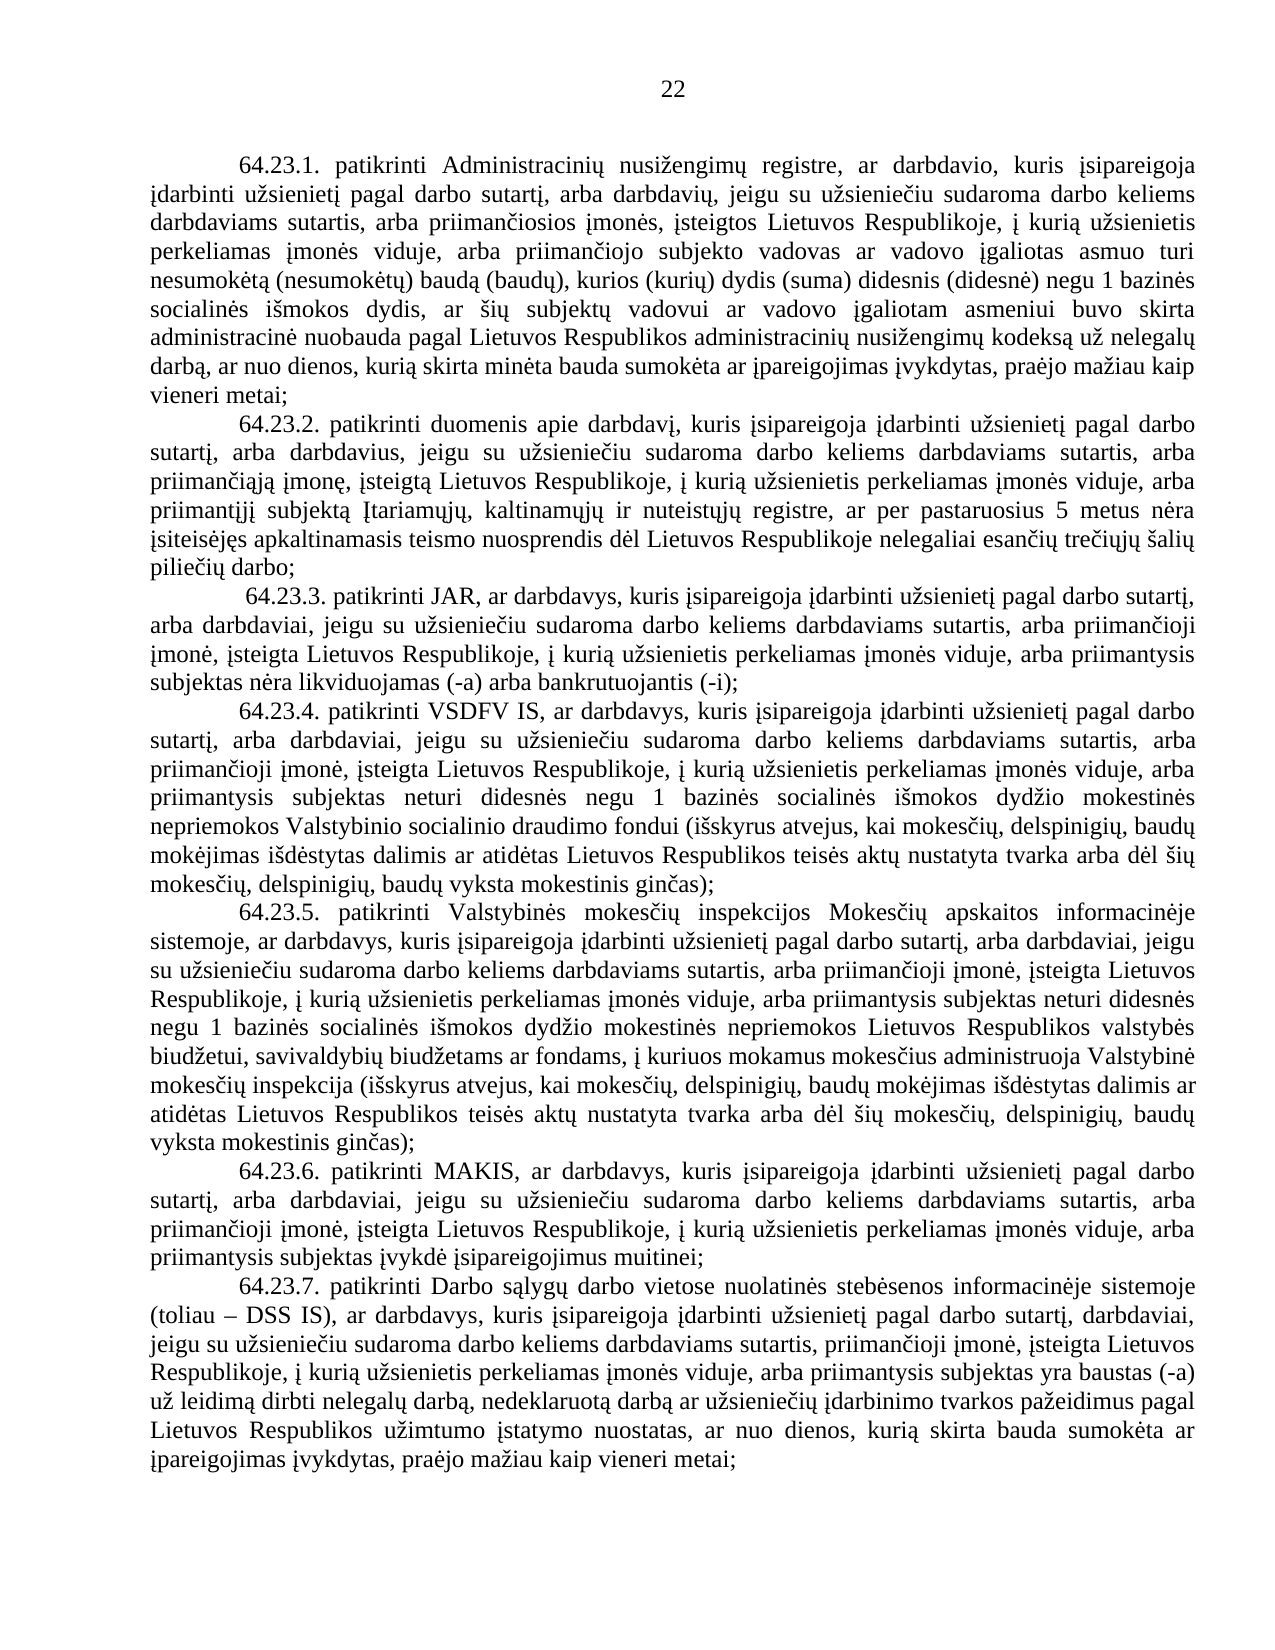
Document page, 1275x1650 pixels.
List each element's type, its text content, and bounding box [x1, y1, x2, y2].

text 64.23.1. patikrinti Administracinių nusižengimų registre, ar darbdavio, kuris įsipareigoja įdarbinti užsienietį pagal darbo sutartį, arba darbdavių, jeigu su užsieniečiu sudaroma darbo keliems darbdaviams sutartis, arba priimančiosios įmonės, įsteigtos Lietuvos Respublikoje, į kurią užsienietis perkeliamas įmonės viduje, arba priimančiojo subjekto vadovas ar vadovo įgaliotas asmuo turi nesumokėtą (nesumokėtų) baudą (baudų), kurios (kurių) dydis (suma) didesnis (didesnė) negu 1 bazinės socialinės išmokos dydis, ar šių subjektų vadovui ar vadovo įgaliotam asmeniui buvo skirta administracinė nuobauda pagal Lietuvos Respublikos administracinių nusižengimų kodeksą už nelegalų darbą, ar nuo dienos, kurią skirta minėta bauda sumokėta ar įpareigojimas įvykdytas, praėjo mažiau kaip vieneri metai; [150, 150, 1196, 409]
text 64.23.3. patikrinti JAR, ar darbdavys, kuris įsipareigoja įdarbinti užsienietį pagal darbo sutartį, arba darbdaviai, jeigu su užsieniečiu sudaroma darbo keliems darbdaviams sutartis, arba priimančioji įmonė, įsteigta Lietuvos Respublikoje, į kurią užsienietis perkeliamas įmonės viduje, arba priimantysis subjektas nėra likviduojamas (-a) arba bankrutuojantis (-i); [150, 581, 1196, 696]
text 64.23.6. patikrinti MAKIS, ar darbdavys, kuris įsipareigoja įdarbinti užsienietį pagal darbo sutartį, arba darbdaviai, jeigu su užsieniečiu sudaroma darbo keliems darbdaviams sutartis, arba priimančioji įmonė, įsteigta Lietuvos Respublikoje, į kurią užsienietis perkeliamas įmonės viduje, arba priimantysis subjektas įvykdė įsipareigojimus muitinei; [150, 1156, 1196, 1271]
text 64.23.4. patikrinti VSDFV IS, ar darbdavys, kuris įsipareigoja įdarbinti užsienietį pagal darbo sutartį, arba darbdaviai, jeigu su užsieniečiu sudaroma darbo keliems darbdaviams sutartis, arba priimančioji įmonė, įsteigta Lietuvos Respublikoje, į kurią užsienietis perkeliamas įmonės viduje, arba priimantysis subjektas neturi didesnės negu 1 bazinės socialinės išmokos dydžio mokestinės nepriemokos Valstybinio socialinio draudimo fondui (išskyrus atvejus, kai mokesčių, delspinigių, baudų mokėjimas išdėstytas dalimis ar atidėtas Lietuvos Respublikos teisės aktų nustatyta tvarka arba dėl šių mokesčių, delspinigių, baudų vyksta mokestinis ginčas); [150, 696, 1196, 897]
text 64.23.7. patikrinti Darbo sąlygų darbo vietose nuolatinės stebėsenos informacinėje sistemoje (toliau – DSS IS), ar darbdavys, kuris įsipareigoja įdarbinti užsienietį pagal darbo sutartį, darbdaviai, jeigu su užsieniečiu sudaroma darbo keliems darbdaviams sutartis, priimančioji įmonė, įsteigta Lietuvos Respublikoje, į kurią užsienietis perkeliamas įmonės viduje, arba priimantysis subjektas yra baustas (-a) už leidimą dirbti nelegalų darbą, nedeklaruotą darbą ar užsieniečių įdarbinimo tvarkos pažeidimus pagal Lietuvos Respublikos užimtumo įstatymo nuostatas, ar nuo dienos, kurią skirta bauda sumokėta ar įpareigojimas įvykdytas, praėjo mažiau kaip vieneri metai; [150, 1271, 1196, 1472]
text 64.23.5. patikrinti Valstybinės mokesčių inspekcijos Mokesčių apskaitos informacinėje sistemoje, ar darbdavys, kuris įsipareigoja įdarbinti užsienietį pagal darbo sutartį, arba darbdaviai, jeigu su užsieniečiu sudaroma darbo keliems darbdaviams sutartis, arba priimančioji įmonė, įsteigta Lietuvos Respublikoje, į kurią užsienietis perkeliamas įmonės viduje, arba priimantysis subjektas neturi didesnės negu 1 bazinės socialinės išmokos dydžio mokestinės nepriemokos Lietuvos Respublikos valstybės biudžetui, savivaldybių biudžetams ar fondams, į kuriuos mokamus mokesčius administruoja Valstybinė mokesčių inspekcija (išskyrus atvejus, kai mokesčių, delspinigių, baudų mokėjimas išdėstytas dalimis ar atidėtas Lietuvos Respublikos teisės aktų nustatyta tvarka arba dėl šių mokesčių, delspinigių, baudų vyksta mokestinis ginčas); [150, 897, 1196, 1156]
text 64.23.2. patikrinti duomenis apie darbdavį, kuris įsipareigoja įdarbinti užsienietį pagal darbo sutartį, arba darbdavius, jeigu su užsieniečiu sudaroma darbo keliems darbdaviams sutartis, arba priimančiąją įmonę, įsteigtą Lietuvos Respublikoje, į kurią užsienietis perkeliamas įmonės viduje, arba priimantįjį subjektą Įtariamųjų, kaltinamųjų ir nuteistųjų registre, ar per pastaruosius 5 metus nėra įsiteisėjęs apkaltinamasis teismo nuosprendis dėl Lietuvos Respublikoje nelegaliai esančių trečiųjų šalių piliečių darbo; [150, 409, 1196, 581]
